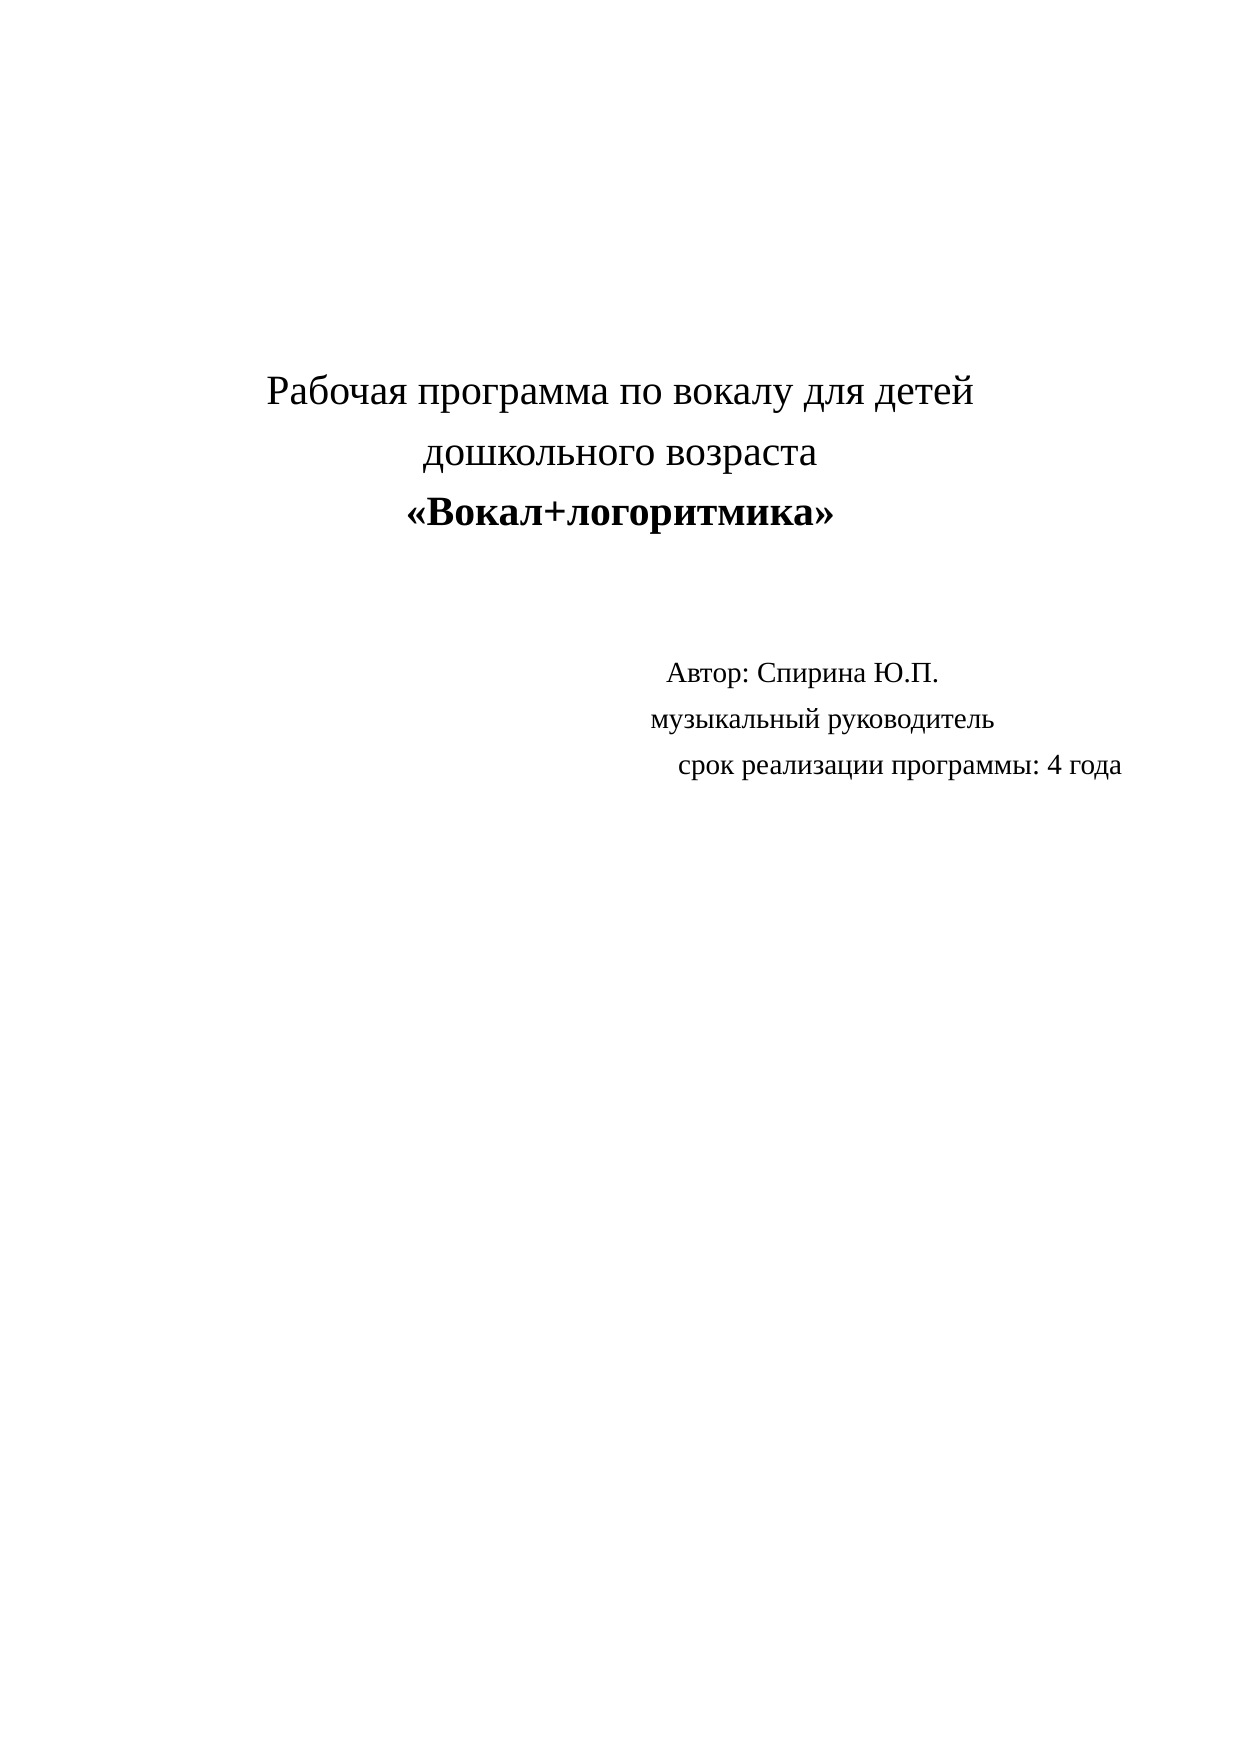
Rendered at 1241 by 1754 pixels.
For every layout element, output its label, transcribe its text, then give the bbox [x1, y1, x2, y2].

text Рабочая программа по вокалу для детей [118, 366, 1122, 413]
text «Вокал+логоритмика» [118, 486, 1122, 534]
text Автор: Спирина Ю.П. [118, 655, 1122, 689]
text музыкальный руководитель [118, 701, 1122, 735]
text срок реализации программы: 4 года [118, 747, 1122, 781]
text дошкольного возраста [118, 426, 1122, 474]
